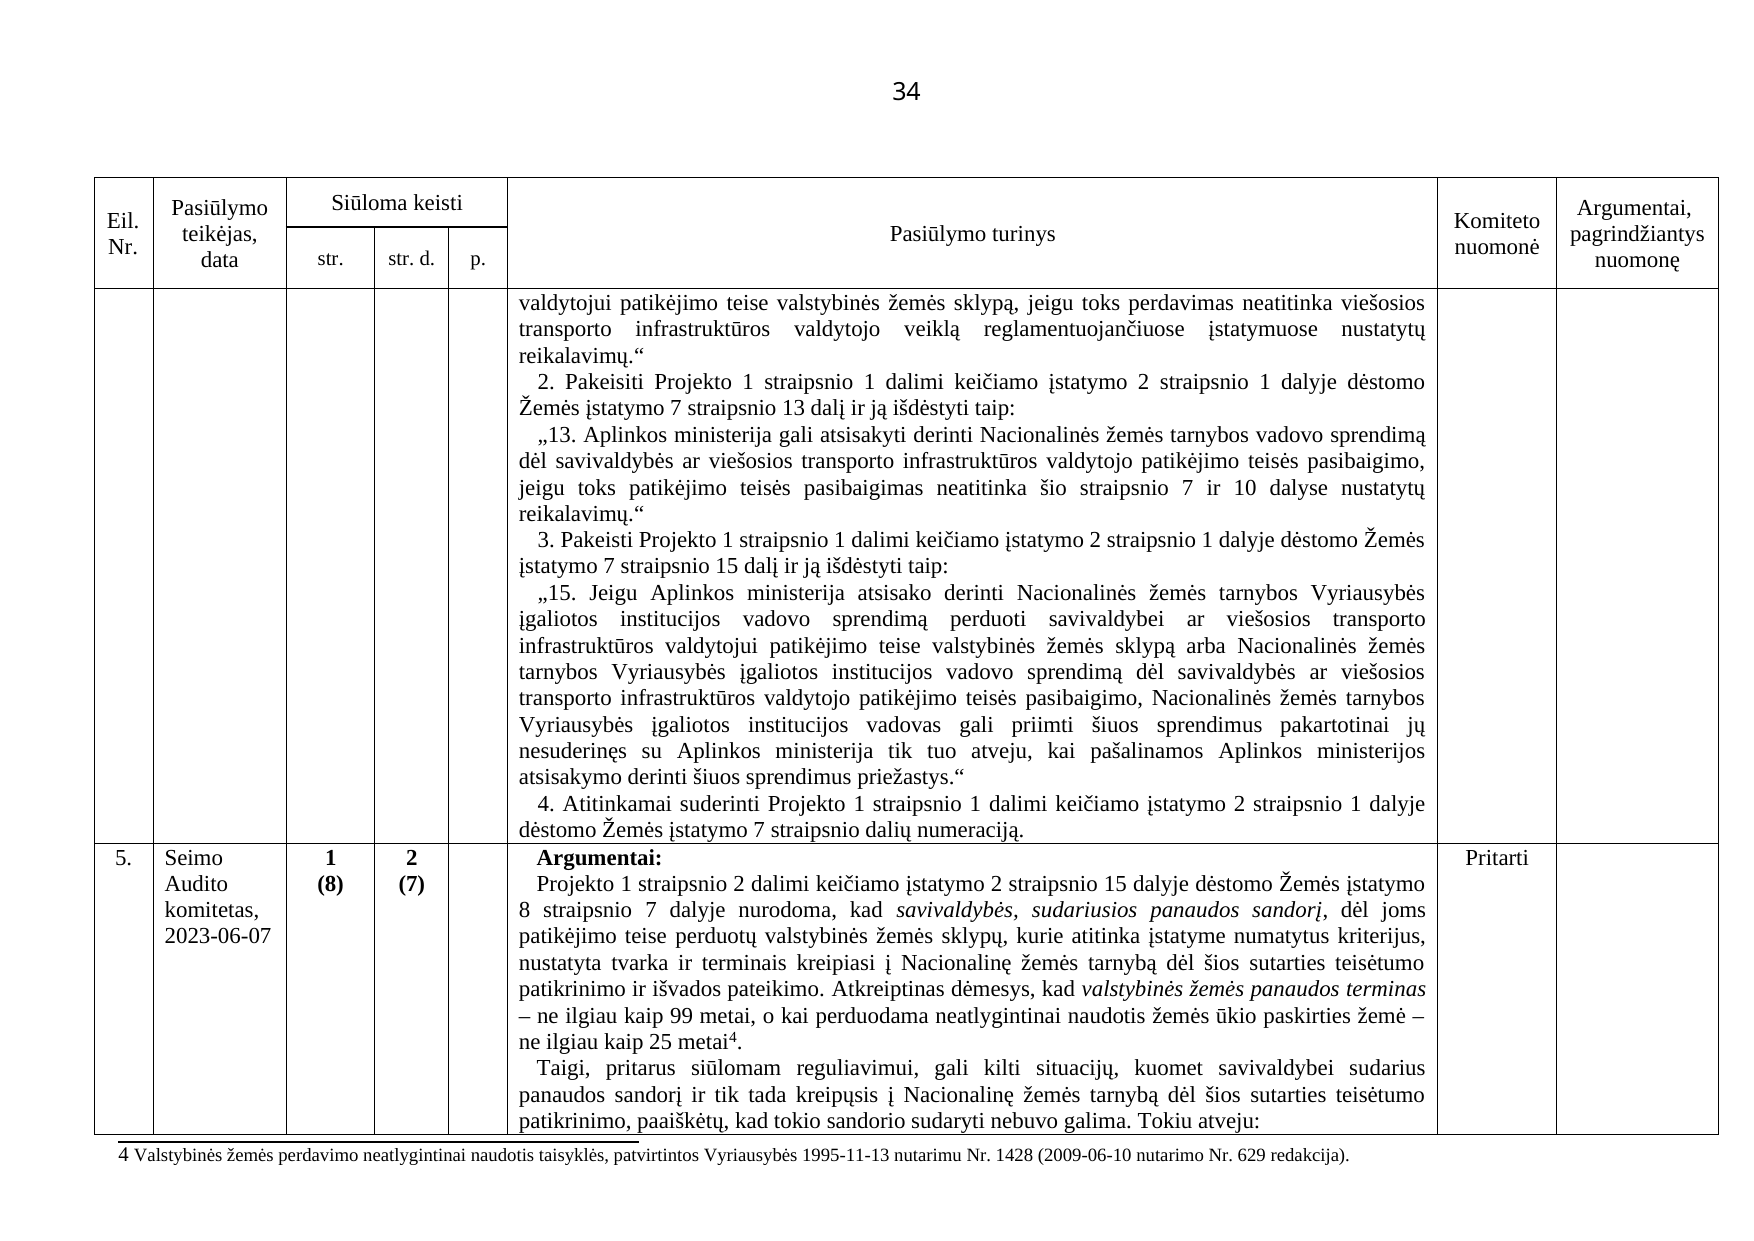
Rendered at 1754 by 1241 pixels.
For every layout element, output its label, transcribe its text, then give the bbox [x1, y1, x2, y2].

table_header Siūloma keisti [287, 178, 507, 226]
table_cell str. [287, 228, 374, 288]
table_cell [287, 289, 374, 842]
table_header Eil. Nr. [95, 178, 153, 288]
table_cell [449, 844, 507, 1133]
table_cell [95, 844, 153, 1133]
table_header Komiteto nuomonė [1438, 178, 1556, 288]
table_cell [95, 289, 153, 842]
table_cell [154, 289, 286, 842]
table_cell [1557, 844, 1718, 1133]
table_cell [1438, 289, 1556, 842]
table_cell valdytojui patikėjimo teise valstybinės žemės sklypą, jeigu toks perdavimas neatitinka viešosios transporto infrastruktūros valdytojo veiklą reglamentuojančiuose įstatymuose nustatytų reikalavimų.“ 2. Pakeisiti Projekto 1 straipsnio 1 dalimi keičiamo įstatymo 2 straipsnio 1 dalyje dėstomo Žemės įstatymo 7 straipsnio 13 dalį ir ją išdėstyti taip: „13. Aplinkos ministerija gali atsisakyti derinti Nacionalinės žemės tarnybos vadovo sprendimą dėl savivaldybės ar viešosios transporto infrastruktūros valdytojo patikėjimo teisės pasibaigimo, jeigu toks patikėjimo teisės pasibaigimas neatitinka šio straipsnio 7 ir 10 dalyse nustatytų reikalavimų.“ 3. Pakeisti Projekto 1 straipsnio 1 dalimi keičiamo įstatymo 2 straipsnio 1 dalyje dėstomo Žemės įstatymo 7 straipsnio 15 dalį ir ją išdėstyti taip: „15. Jeigu Aplinkos ministerija atsisako derinti Nacionalinės žemės tarnybos Vyriausybės įgaliotos institucijos vadovo sprendimą perduoti savivaldybei ar viešosios transporto infrastruktūros valdytojui patikėjimo teise valstybinės žemės sklypą arba Nacionalinės žemės tarnybos Vyriausybės įgaliotos institucijos vadovo sprendimą dėl savivaldybės ar viešosios transporto infrastruktūros valdytojo patikėjimo teisės pasibaigimo, Nacionalinės žemės tarnybos Vyriausybės įgaliotos institucijos vadovas gali priimti šiuos sprendimus pakartotinai jų nesuderinęs su Aplinkos ministerija tik tuo atveju, kai pašalinamos Aplinkos ministerijos atsisakymo derinti šiuos sprendimus priežastys.“ 4. Atitinkamai suderinti Projekto 1 straipsnio 1 dalimi keičiamo įstatymo 2 straipsnio 1 dalyje dėstomo Žemės įstatymo 7 straipsnio dalių numeraciją. [508, 289, 1437, 842]
table_cell [375, 289, 448, 842]
table_cell 2 (7) [375, 844, 448, 1133]
table_header Pasiūlymo turinys [508, 178, 1437, 288]
table_cell [1557, 289, 1718, 842]
table_header Argumentai, pagrindžiantys nuomonę [1557, 178, 1718, 288]
table_cell Argumentai: Projekto 1 straipsnio 2 dalimi keičiamo įstatymo 2 straipsnio 15 dalyje dėstomo Žemės įstatymo 8 straipsnio 7 dalyje nurodoma, kad savivaldybės, sudariusios panaudos sandorį, dėl joms patikėjimo teise perduotų valstybinės žemės sklypų, kurie atitinka įstatyme numatytus kriterijus, nustatyta tvarka ir terminais kreipiasi į Nacionalinę žemės tarnybą dėl šios sutarties teisėtumo patikrinimo ir išvados pateikimo. Atkreiptinas dėmesys, kad valstybinės žemės panaudos terminas – ne ilgiau kaip 99 metai, o kai perduodama neatlygintinai naudotis žemės ūkio paskirties žemė – ne ilgiau kaip 25 metai. Taigi, pritarus siūlomam reguliavimui, gali kilti situacijų, kuomet savivaldybei sudarius panaudos sandorį ir tik tada kreipųsis į Nacionalinę žemės tarnybą dėl šios sutarties teisėtumo patikrinimo, paaiškėtų, kad tokio sandorio sudaryti nebuvo galima. Tokiu atveju: [508, 844, 1437, 1133]
table_cell str. d. [375, 228, 448, 288]
table_header Pasiūlymo teikėjas, data [154, 178, 286, 288]
table_cell Pritarti [1438, 844, 1556, 1133]
table_cell Seimo Audito komitetas, 2023-06-07 [154, 844, 286, 1133]
table_cell [449, 289, 507, 842]
table_cell 1 (8) [287, 844, 374, 1133]
table_cell p. [449, 228, 507, 288]
